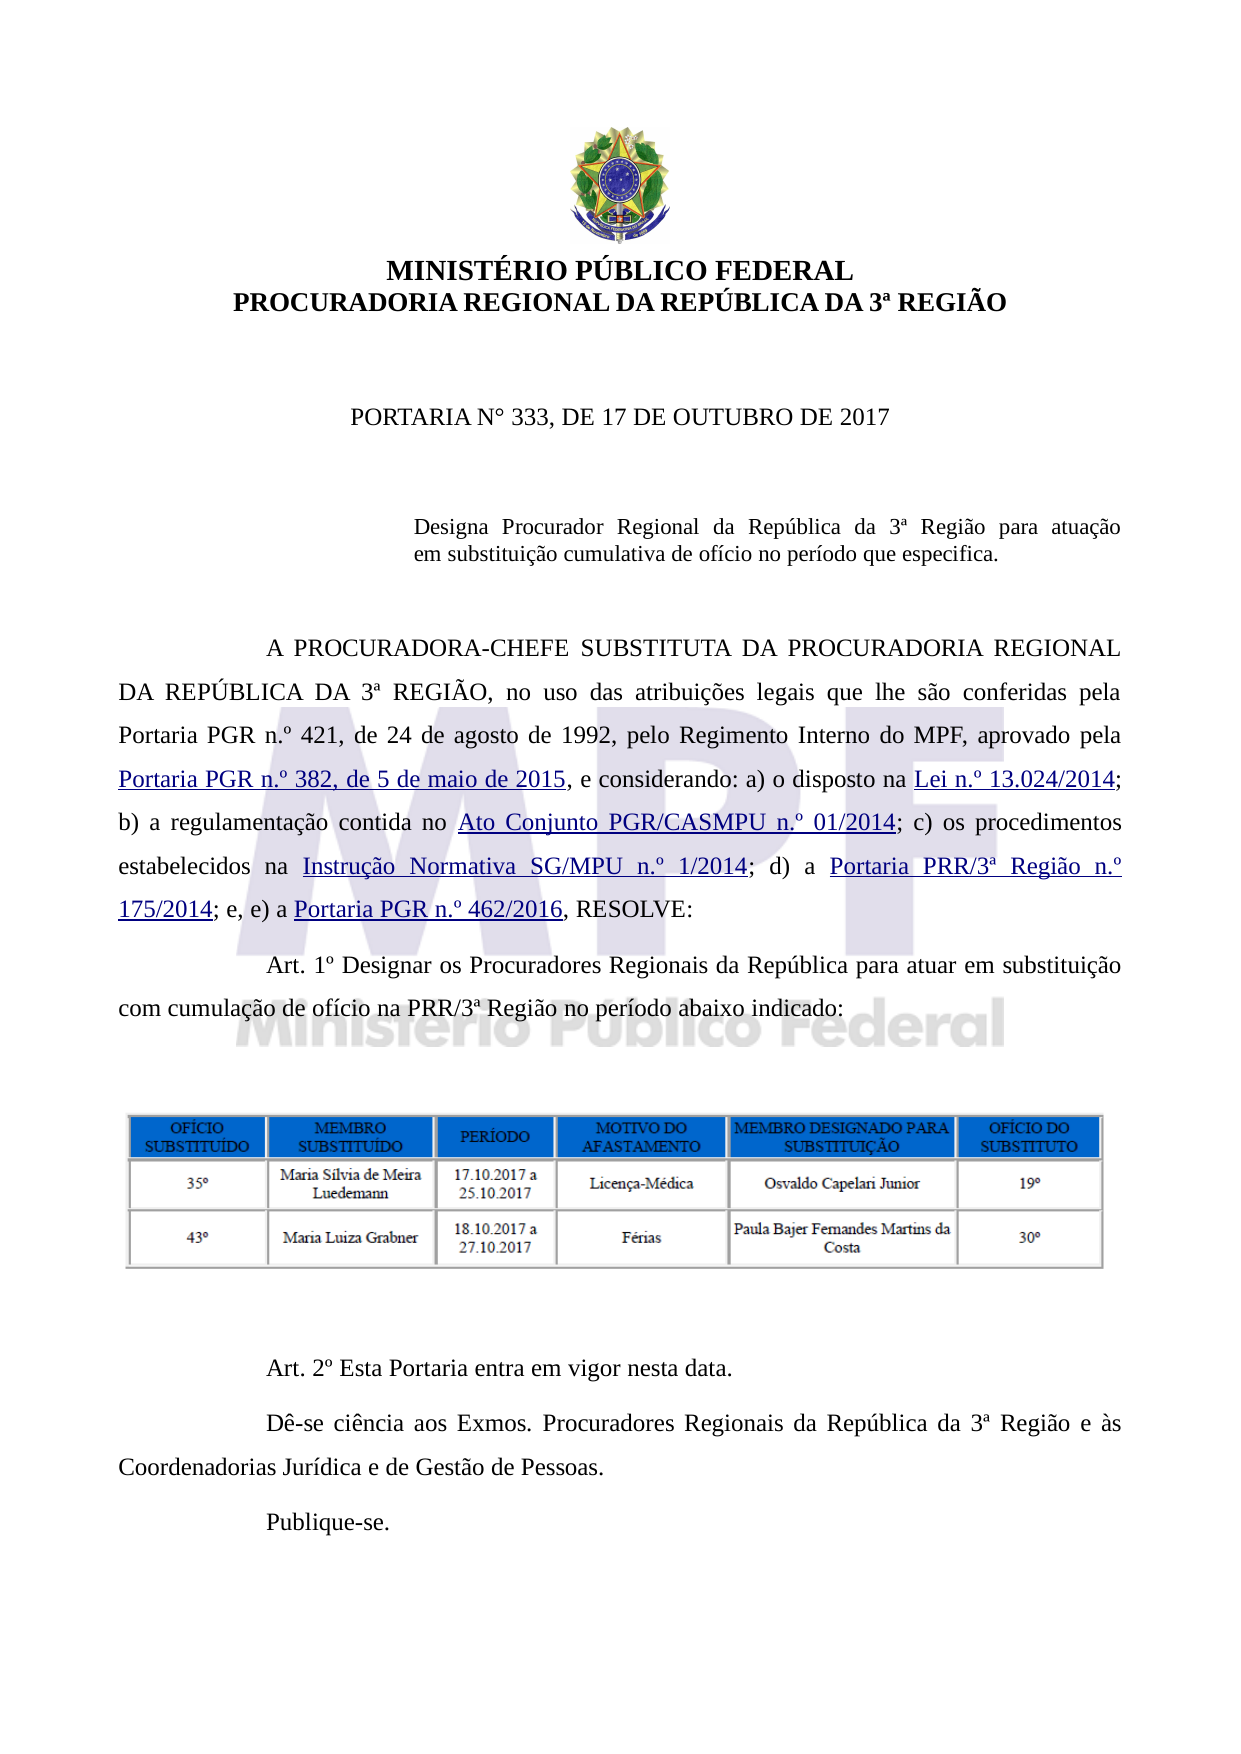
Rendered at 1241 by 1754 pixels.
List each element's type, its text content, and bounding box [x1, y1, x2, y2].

text Art. 1º Designar os Procuradores Regionais da República para atuar em substituição com cumulação de ofício na PRR/3ª Região no período abaixo indicado: [118, 949, 1122, 1022]
picture [236, 923, 1004, 949]
text Dê-se ciência aos Exmos. Procuradores Regionais da República da 3ª Região e às Coordenadorias Jurídica e de Gestão de Pessoas. [118, 1408, 1122, 1481]
text Designa Procurador Regional da República da 3ª Região para atuação em substituição cumulativa de ofício no período que especifica. [413, 513, 1122, 566]
text PORTARIA N° 333, DE 17 DE OUTUBRO DE 2017 [118, 402, 1122, 431]
text Publique-se. [118, 1507, 1122, 1536]
picture [236, 1022, 1004, 1047]
text A PROCURADORA-CHEFE SUBSTITUTA DA PROCURADORIA REGIONAL DA REPÚBLICA DA 3ª REGIÃO, no uso das atribuições legais que lhe são conferidas pela Portaria PGR n.º 421, de 24 de agosto de 1992, pelo Regimento Interno do MPF, aprovado pela Portaria PGR n.º 382, de 5 de maio de 2015, e considerando: a) o disposto na Lei n.º 13.024/2014; b) a regulamentação contida no Ato Conjunto PGR/CASMPU n.º 01/2014; c) os procedimentos estabelecidos na Instrução Normativa SG/MPU n.º 1/2014; d) a Portaria PRR/3ª Região n.º 175/2014; e, e) a Portaria PGR n.º 462/2016, RESOLVE: [118, 633, 1122, 923]
text Art. 2º Esta Portaria entra em vigor nesta data. [118, 1353, 1122, 1382]
picture [118, 1103, 1123, 1283]
